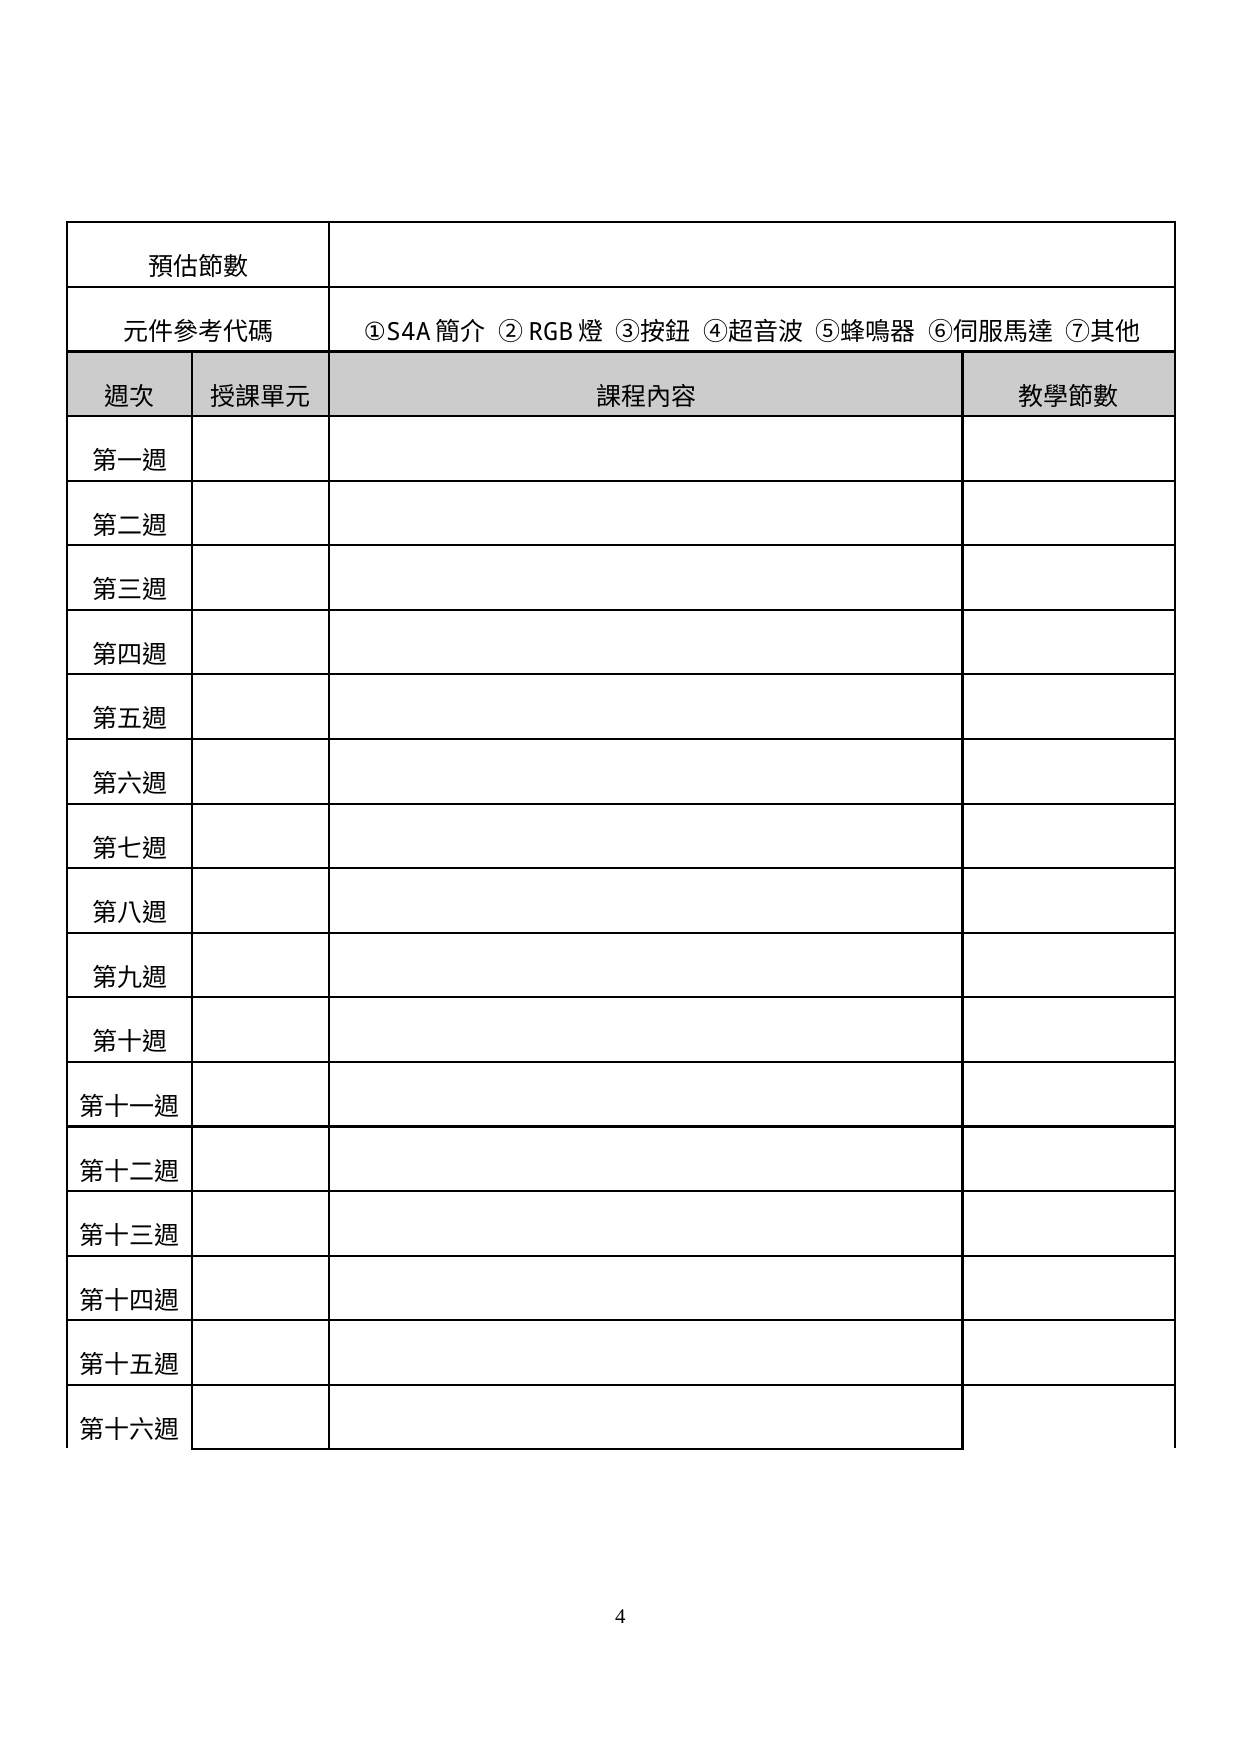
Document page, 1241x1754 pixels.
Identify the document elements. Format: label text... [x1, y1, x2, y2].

table_cell 第十一週 [68, 1063, 191, 1125]
table_cell [193, 417, 328, 479]
table_cell [330, 934, 961, 996]
table_cell [964, 1192, 1174, 1254]
table_cell [330, 675, 961, 738]
table_cell [193, 1063, 328, 1125]
table_cell [193, 546, 328, 609]
table_cell [964, 1128, 1174, 1190]
table_cell [193, 805, 328, 867]
table_cell [330, 1192, 961, 1254]
table_cell 第六週 [68, 740, 191, 802]
table_cell 第十二週 [68, 1128, 191, 1190]
table_cell [964, 675, 1174, 738]
table_cell [193, 869, 328, 932]
table_cell [964, 1321, 1174, 1384]
table_cell [964, 546, 1174, 609]
table_cell [330, 417, 961, 479]
table_cell [330, 223, 1174, 286]
table_cell [193, 1257, 328, 1319]
table_cell [964, 934, 1174, 996]
table_cell [330, 1128, 961, 1190]
table_cell [964, 869, 1174, 932]
table_cell [193, 998, 328, 1061]
table_cell 第十六週 [68, 1386, 191, 1448]
table_cell [193, 1386, 328, 1448]
table_cell [330, 611, 961, 673]
table_cell [964, 417, 1174, 479]
table_cell [330, 805, 961, 867]
table_cell 第一週 [68, 417, 191, 479]
table_cell [964, 998, 1174, 1061]
table_cell 第九週 [68, 934, 191, 996]
table_cell [964, 482, 1174, 544]
table_cell 第十五週 [68, 1321, 191, 1384]
table_cell 第十週 [68, 998, 191, 1061]
table_cell [964, 1063, 1174, 1125]
table_cell [330, 1386, 961, 1448]
table_cell [193, 1321, 328, 1384]
table_cell [330, 1257, 961, 1319]
table_cell 第十三週 [68, 1192, 191, 1254]
table_cell [193, 675, 328, 738]
table_cell 授課單元 [193, 353, 328, 415]
table_cell [330, 740, 961, 802]
table_cell 週次 [68, 353, 191, 415]
table_cell [330, 869, 961, 932]
table_cell [193, 611, 328, 673]
table_cell [964, 805, 1174, 867]
table_cell 第三週 [68, 546, 191, 609]
table_cell 第七週 [68, 805, 191, 867]
table_cell 第八週 [68, 869, 191, 932]
table_cell 預估節數 [68, 223, 328, 286]
table_cell [330, 482, 961, 544]
table_cell [193, 482, 328, 544]
table_cell 教學節數 [964, 353, 1174, 415]
table_cell [330, 1321, 961, 1384]
table_cell [330, 1063, 961, 1125]
table_cell 第十四週 [68, 1257, 191, 1319]
table_cell [193, 740, 328, 802]
table_cell [193, 1192, 328, 1254]
table_cell [964, 1257, 1174, 1319]
table_cell [964, 740, 1174, 802]
table_cell [193, 934, 328, 996]
table_cell 第五週 [68, 675, 191, 738]
table_cell ①S4A簡介 ②RGB燈 ③按鈕 ④超音波 ⑤蜂鳴器 ⑥伺服馬達 ⑦其他 [330, 288, 1174, 350]
table_cell 第四週 [68, 611, 191, 673]
table_cell [193, 1128, 328, 1190]
table_cell [330, 998, 961, 1061]
table_cell [964, 611, 1174, 673]
table_cell 元件參考代碼 [68, 288, 328, 350]
table_cell [964, 1386, 1174, 1448]
table_cell [330, 546, 961, 609]
table_cell 第二週 [68, 482, 191, 544]
table_cell 課程內容 [330, 353, 961, 415]
